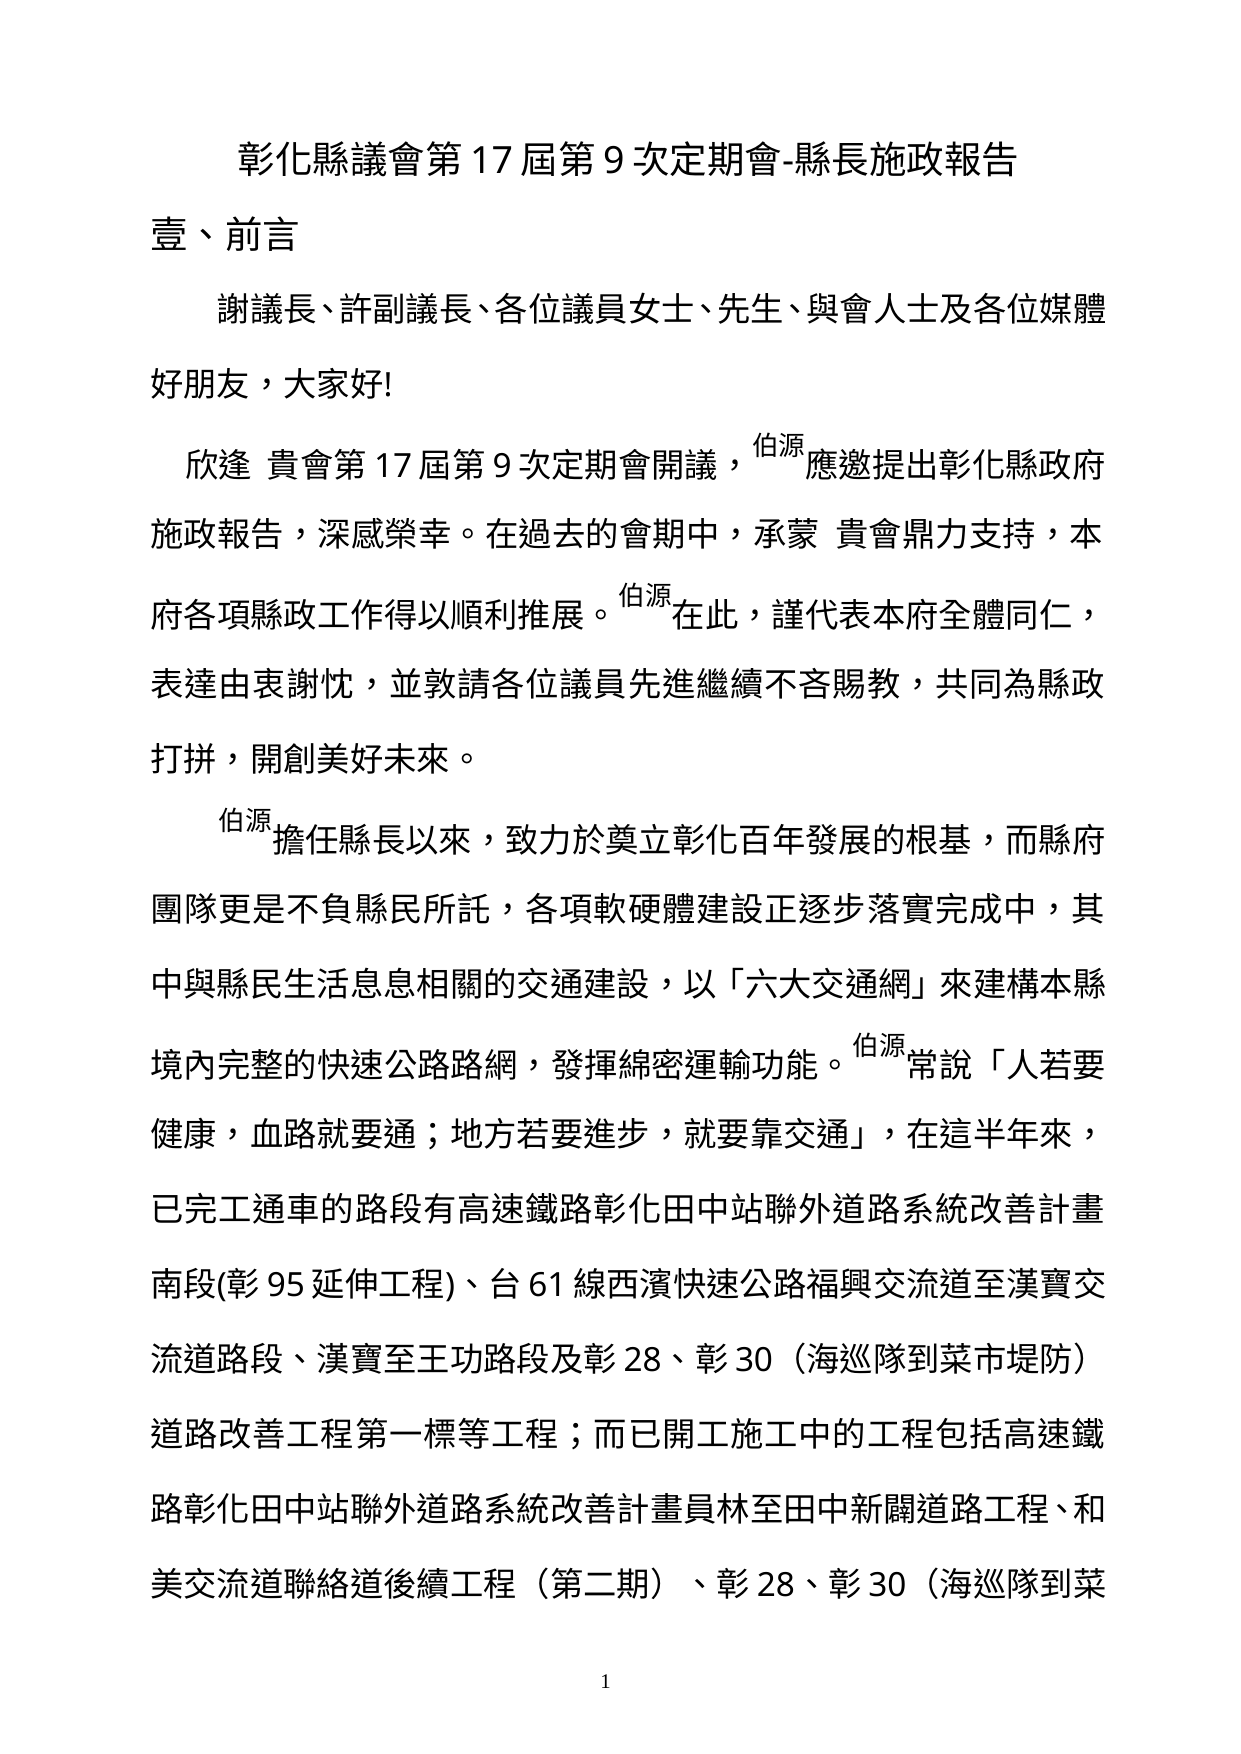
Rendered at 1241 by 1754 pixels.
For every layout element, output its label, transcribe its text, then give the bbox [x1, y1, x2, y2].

text 壹、前言 [150, 195, 1106, 270]
text 彰化縣議會第17屆第9次定期會-縣長施政報告 [150, 120, 1106, 195]
text 謝議長、許副議長、各位議員女士、先生、與會人士及各位媒體好朋友，大家好! [150, 270, 1106, 420]
text 欣逢 貴會第17屆第9次定期會開議，伯源應邀提出彰化縣政府施政報告，深感榮幸。在過去的會期中，承蒙 貴會鼎力支持，本府各項縣政工作得以順利推展。伯源在此，謹代表本府全體同仁，表達由衷謝忱，並敦請各位議員先進繼續不吝賜教，共同為縣政打拼，開創美好未來。 [150, 420, 1106, 795]
text 伯源擔任縣長以來，致力於奠立彰化百年發展的根基，而縣府團隊更是不負縣民所託，各項軟硬體建設正逐步落實完成中，其中與縣民生活息息相關的交通建設，以「六大交通網」來建構本縣境內完整的快速公路路網，發揮綿密運輸功能。伯源常說「人若要健康，血路就要通；地方若要進步，就要靠交通」，在這半年來，已完工通車的路段有高速鐵路彰化田中站聯外道路系統改善計畫南段(彰95延伸工程)、台61線西濱快速公路福興交流道至漢寶交流道路段、漢寶至王功路段及彰28、彰30（海巡隊到菜市堤防）道路改善工程第一標等工程；而已開工施工中的工程包括高速鐵路彰化田中站聯外道路系統改善計畫員林至田中新闢道路工程、和美交流道聯絡道後續工程（第二期）、彰28、彰30（海巡隊到菜市堤防）道路改善工程第二標及152線拓寬工程，各項重大交通建設均持續進行中。此外，在橋梁整建上，大城鄉「彰163線西港大橋改建工程」、「二林鎮代馬橋改建工程」及「彰26線南勢橋改建工程」都已在今年完工通車，未來縣府也將持續落實橋梁檢測及安全性評估工作，並積極向交通部爭取「老舊及受損橋梁整建計畫」補助，以修整改建縣內老舊橋梁，維護人民生命財產安全。 [150, 795, 1106, 1620]
